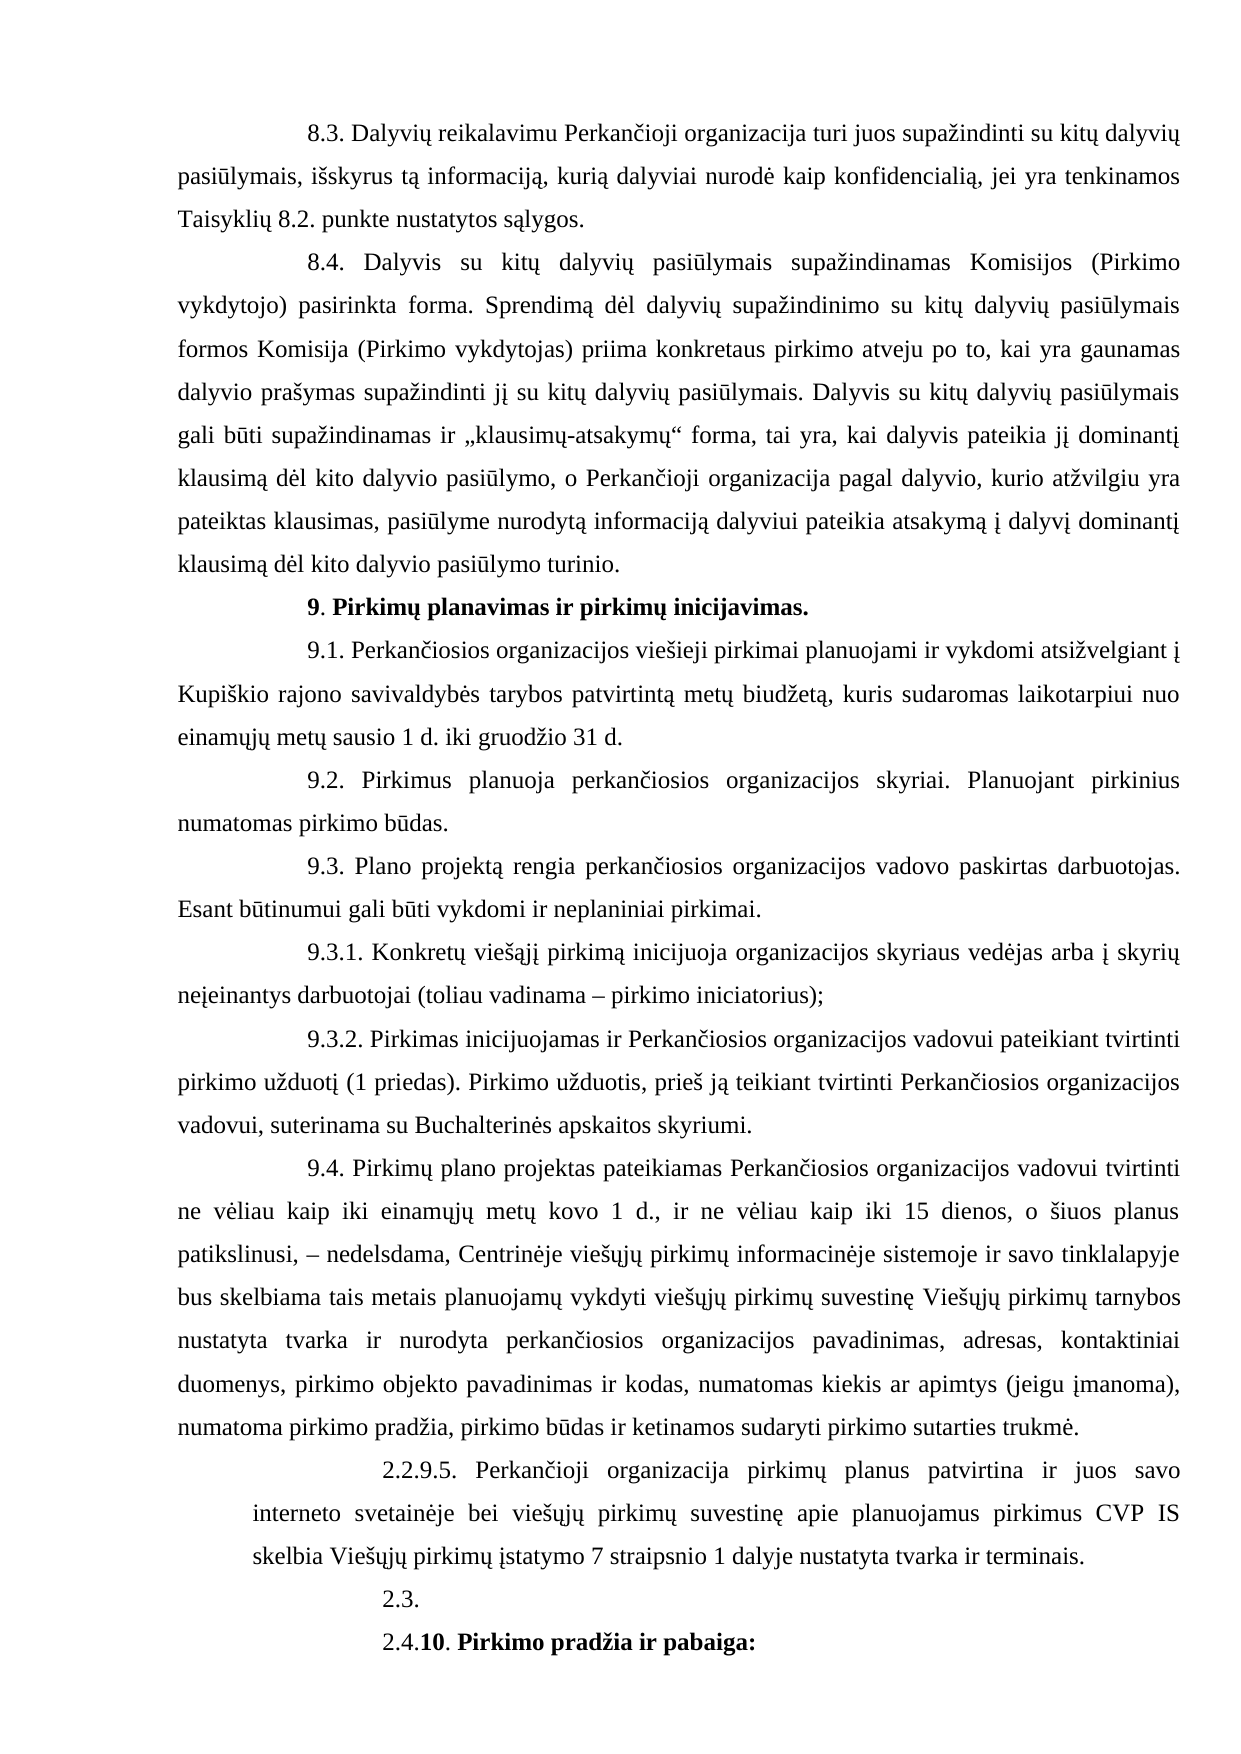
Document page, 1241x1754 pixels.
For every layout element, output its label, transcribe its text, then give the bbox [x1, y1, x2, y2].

subtitle 10. Pirkimo pradžia ir pabaiga: [177, 1627, 1181, 1656]
text 9.3.1. Konkretų viešąjį pirkimą inicijuoja organizacijos skyriaus vedėjas arba į skyrių neįeinantys darbuotojai (toliau vadinama – pirkimo iniciatorius); [177, 937, 1181, 1009]
text 9.3. Plano projektą rengia perkančiosios organizacijos vadovo paskirtas darbuotojas. Esant būtinumui gali būti vykdomi ir neplaniniai pirkimai. [177, 851, 1181, 923]
text 9.1. Perkančiosios organizacijos viešieji pirkimai planuojami ir vykdomi atsižvelgiant į Kupiškio rajono savivaldybės tarybos patvirtintą metų biudžetą, kuris sudaromas laikotarpiui nuo einamųjų metų sausio 1 d. iki gruodžio 31 d. [177, 636, 1181, 751]
text 9. Pirkimų planavimas ir pirkimų inicijavimas. [177, 592, 1181, 621]
text 9.2. Pirkimus planuoja perkančiosios organizacijos skyriai. Planuojant pirkinius numatomas pirkimo būdas. [177, 765, 1181, 837]
subtitle 9.5. Perkančioji organizacija pirkimų planus patvirtina ir juos savo interneto svetainėje bei viešųjų pirkimų suvestinę apie planuojamus pirkimus CVP IS skelbia Viešųjų pirkimų įstatymo 7 straipsnio 1 dalyje nustatyta tvarka ir terminais. [177, 1455, 1181, 1570]
text 9.4. Pirkimų plano projektas pateikiamas Perkančiosios organizacijos vadovui tvirtinti ne vėliau kaip iki einamųjų metų kovo 1 d., ir ne vėliau kaip iki 15 dienos, o šiuos planus patikslinusi, – nedelsdama, Centrinėje viešųjų pirkimų informacinėje sistemoje ir savo tinklalapyje bus skelbiama tais metais planuojamų vykdyti viešųjų pirkimų suvestinę Viešųjų pirkimų tarnybos nustatyta tvarka ir nurodyta perkančiosios organizacijos pavadinimas, adresas, kontaktiniai duomenys, pirkimo objekto pavadinimas ir kodas, numatomas kiekis ar apimtys (jeigu įmanoma), numatoma pirkimo pradžia, pirkimo būdas ir ketinamos sudaryti pirkimo sutarties trukmė. [177, 1153, 1181, 1441]
text 8.4. Dalyvis su kitų dalyvių pasiūlymais supažindinamas Komisijos (Pirkimo vykdytojo) pasirinkta forma. Sprendimą dėl dalyvių supažindinimo su kitų dalyvių pasiūlymais formos Komisija (Pirkimo vykdytojas) priima konkretaus pirkimo atveju po to, kai yra gaunamas dalyvio prašymas supažindinti jį su kitų dalyvių pasiūlymais. Dalyvis su kitų dalyvių pasiūlymais gali būti supažindinamas ir „klausimų-atsakymų“ forma, tai yra, kai dalyvis pateikia jį dominantį klausimą dėl kito dalyvio pasiūlymo, o Perkančioji organizacija pagal dalyvio, kurio atžvilgiu yra pateiktas klausimas, pasiūlyme nurodytą informaciją dalyviui pateikia atsakymą į dalyvį dominantį klausimą dėl kito dalyvio pasiūlymo turinio. [177, 247, 1181, 578]
text 9.3.2. Pirkimas inicijuojamas ir Perkančiosios organizacijos vadovui pateikiant tvirtinti pirkimo užduotį (1 priedas). Pirkimo užduotis, prieš ją teikiant tvirtinti Perkančiosios organizacijos vadovui, suterinama su Buchalterinės apskaitos skyriumi. [177, 1024, 1181, 1139]
text 8.3. Dalyvių reikalavimu Perkančioji organizacija turi juos supažindinti su kitų dalyvių pasiūlymais, išskyrus tą informaciją, kurią dalyviai nurodė kaip konfidencialią, jei yra tenkinamos Taisyklių 8.2. punkte nustatytos sąlygos. [177, 118, 1181, 233]
